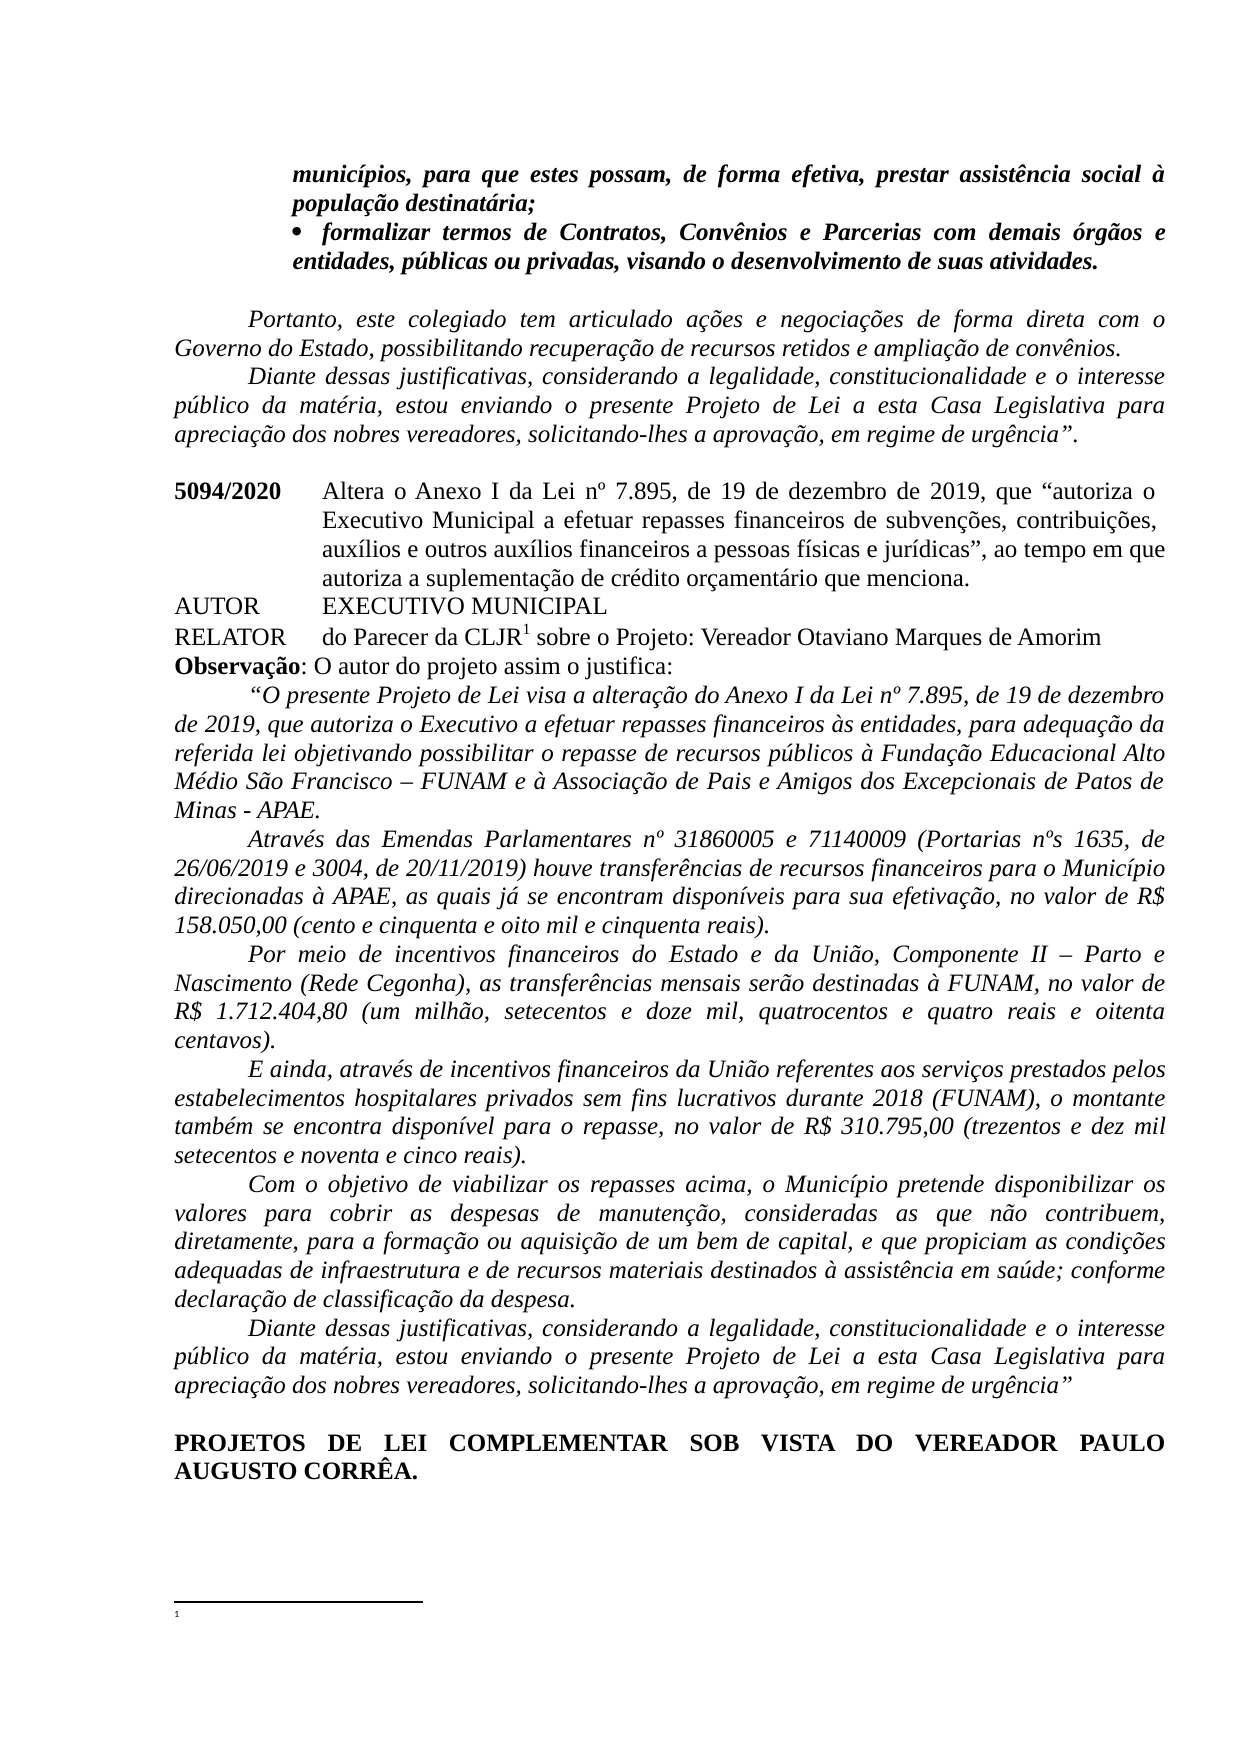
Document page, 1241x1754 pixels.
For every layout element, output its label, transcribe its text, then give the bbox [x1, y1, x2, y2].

text RELATOR do Parecer da CLJR sobre o Projeto: Vereador Otaviano Marques de Amorim [174, 620, 1166, 651]
text Diante dessas justificativas, considerando a legalidade, constitucionalidade e o interesse público da matéria, estou enviando o presente Projeto de Lei a esta Casa Legislativa para apreciação dos nobres vereadores, solicitando-lhes a aprovação, em regime de urgência” [174, 1313, 1166, 1399]
text “O presente Projeto de Lei visa a alteração do Anexo I da Lei nº 7.895, de 19 de dezembro de 2019, que autoriza o Executivo a efetuar repasses financeiros às entidades, para adequação da referida lei objetivando possibilitar o repasse de recursos públicos à Fundação Educacional Alto Médio São Francisco – FUNAM e à Associação de Pais e Amigos dos Excepcionais de Patos de Minas - APAE. [174, 680, 1166, 824]
text Portanto, este colegiado tem articulado ações e negociações de forma direta com o Governo do Estado, possibilitando recuperação de recursos retidos e ampliação de convênios. [174, 304, 1166, 361]
text Observação: O autor do projeto assim o justifica: [174, 651, 1166, 680]
text Diante dessas justificativas, considerando a legalidade, constitucionalidade e o interesse público da matéria, estou enviando o presente Projeto de Lei a esta Casa Legislativa para apreciação dos nobres vereadores, solicitando-lhes a aprovação, em regime de urgência”. [174, 361, 1166, 448]
text Com o objetivo de viabilizar os repasses acima, o Município pretende disponibilizar os valores para cobrir as despesas de manutenção, consideradas as que não contribuem, diretamente, para a formação ou aquisição de um bem de capital, e que propiciam as condições adequadas de infraestrutura e de recursos materiais destinados à assistência em saúde; conforme declaração de classificação da despesa. [174, 1169, 1166, 1313]
text Através das Emendas Parlamentares nº 31860005 e 71140009 (Portarias nºs 1635, de 26/06/2019 e 3004, de 20/11/2019) houve transferências de recursos financeiros para o Município direcionadas à APAE, as quais já se encontram disponíveis para sua efetivação, no valor de R$ 158.050,00 (cento e cinquenta e oito mil e cinquenta reais). [174, 824, 1166, 939]
text Por meio de incentivos financeiros do Estado e da União, Componente II – Parto e Nascimento (Rede Cegonha), as transferências mensais serão destinadas à FUNAM, no valor de R$ 1.712.404,80 (um milhão, setecentos e doze mil, quatrocentos e quatro reais e oitenta centavos). [174, 939, 1166, 1054]
list formalizar termos de Contratos, Convênios e Parcerias com demais órgãos e entidades, públicas ou privadas, visando o desenvolvimento de suas atividades. [292, 217, 1166, 274]
text PROJETOS DE LEI COMPLEMENTAR SOB VISTA DO VEREADOR PAULO AUGUSTO CORRÊA. [174, 1428, 1166, 1485]
text E ainda, através de incentivos financeiros da União referentes aos serviços prestados pelos estabelecimentos hospitalares privados sem fins lucrativos durante 2018 (FUNAM), o montante também se encontra disponível para o repasse, no valor de R$ 310.795,00 (trezentos e dez mil setecentos e noventa e cinco reais). [174, 1054, 1166, 1169]
text 5094/2020 Altera o Anexo I da Lei nº 7.895, de 19 de dezembro de 2019, que “autoriza o Executivo Municipal a efetuar repasses financeiros de subvenções, contribuições, auxílios e outros auxílios financeiros a pessoas físicas e jurídicas”, ao tempo em que autoriza a suplementação de crédito orçamentário que menciona. [174, 476, 1166, 591]
list municípios, para que estes possam, de forma efetiva, prestar assistência social à população destinatária; [292, 159, 1166, 217]
text AUTOR EXECUTIVO MUNICIPAL [174, 591, 1166, 620]
